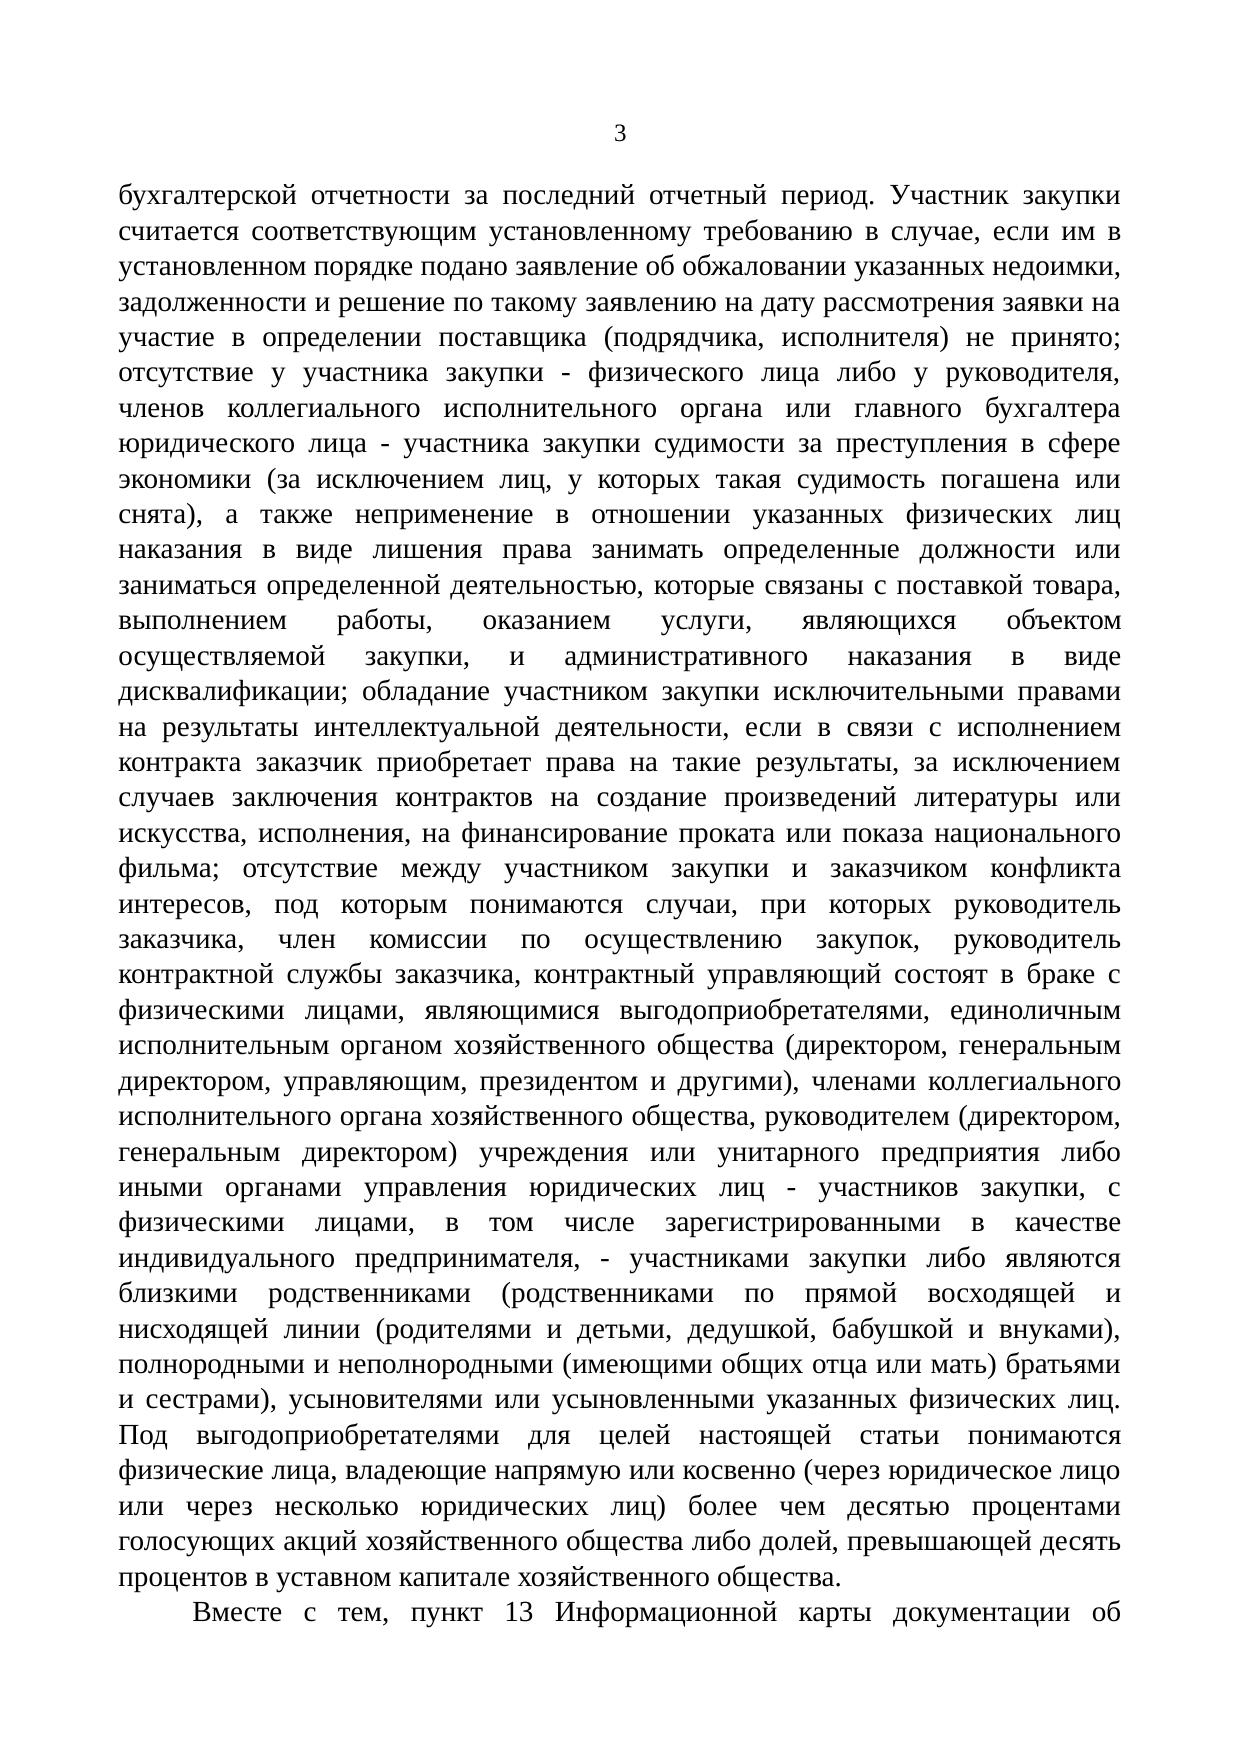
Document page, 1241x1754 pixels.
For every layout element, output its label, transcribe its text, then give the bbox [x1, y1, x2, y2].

text бухгалтерской отчетности за последний отчетный период. Участник закупки считается соответствующим установленному требованию в случае, если им в установленном порядке подано заявление об обжаловании указанных недоимки, задолженности и решение по такому заявлению на дату рассмотрения заявки на участие в определении поставщика (подрядчика, исполнителя) не принято; отсутствие у участника закупки - физического лица либо у руководителя, членов коллегиального исполнительного органа или главного бухгалтера юридического лица - участника закупки судимости за преступления в сфере экономики (за исключением лиц, у которых такая судимость погашена или снята), а также неприменение в отношении указанных физических лиц наказания в виде лишения права занимать определенные должности или заниматься определенной деятельностью, которые связаны с поставкой товара, выполнением работы, оказанием услуги, являющихся объектом осуществляемой закупки, и административного наказания в виде дисквалификации; обладание участником закупки исключительными правами на результаты интеллектуальной деятельности, если в связи с исполнением контракта заказчик приобретает права на такие результаты, за исключением случаев заключения контрактов на создание произведений литературы или искусства, исполнения, на финансирование проката или показа национального фильма; отсутствие между участником закупки и заказчиком конфликта интересов, под которым понимаются случаи, при которых руководитель заказчика, член комиссии по осуществлению закупок, руководитель контрактной службы заказчика, контрактный управляющий состоят в браке с физическими лицами, являющимися выгодоприобретателями, единоличным исполнительным органом хозяйственного общества (директором, генеральным директором, управляющим, президентом и другими), членами коллегиального исполнительного органа хозяйственного общества, руководителем (директором, генеральным директором) учреждения или унитарного предприятия либо иными органами управления юридических лиц - участников закупки, с физическими лицами, в том числе зарегистрированными в качестве индивидуального предпринимателя, - участниками закупки либо являются близкими родственниками (родственниками по прямой восходящей и нисходящей линии (родителями и детьми, дедушкой, бабушкой и внуками), полнородными и неполнородными (имеющими общих отца или мать) братьями и сестрами), усыновителями или усыновленными указанных физических лиц. Под выгодоприобретателями для целей настоящей статьи понимаются физические лица, владеющие напрямую или косвенно (через юридическое лицо или через несколько юридических лиц) более чем десятью процентами голосующих акций хозяйственного общества либо долей, превышающей десять процентов в уставном капитале хозяйственного общества. [118, 176, 1122, 1593]
text Вместе с тем, пункт 13 Информационной карты документации об [118, 1593, 1122, 1628]
